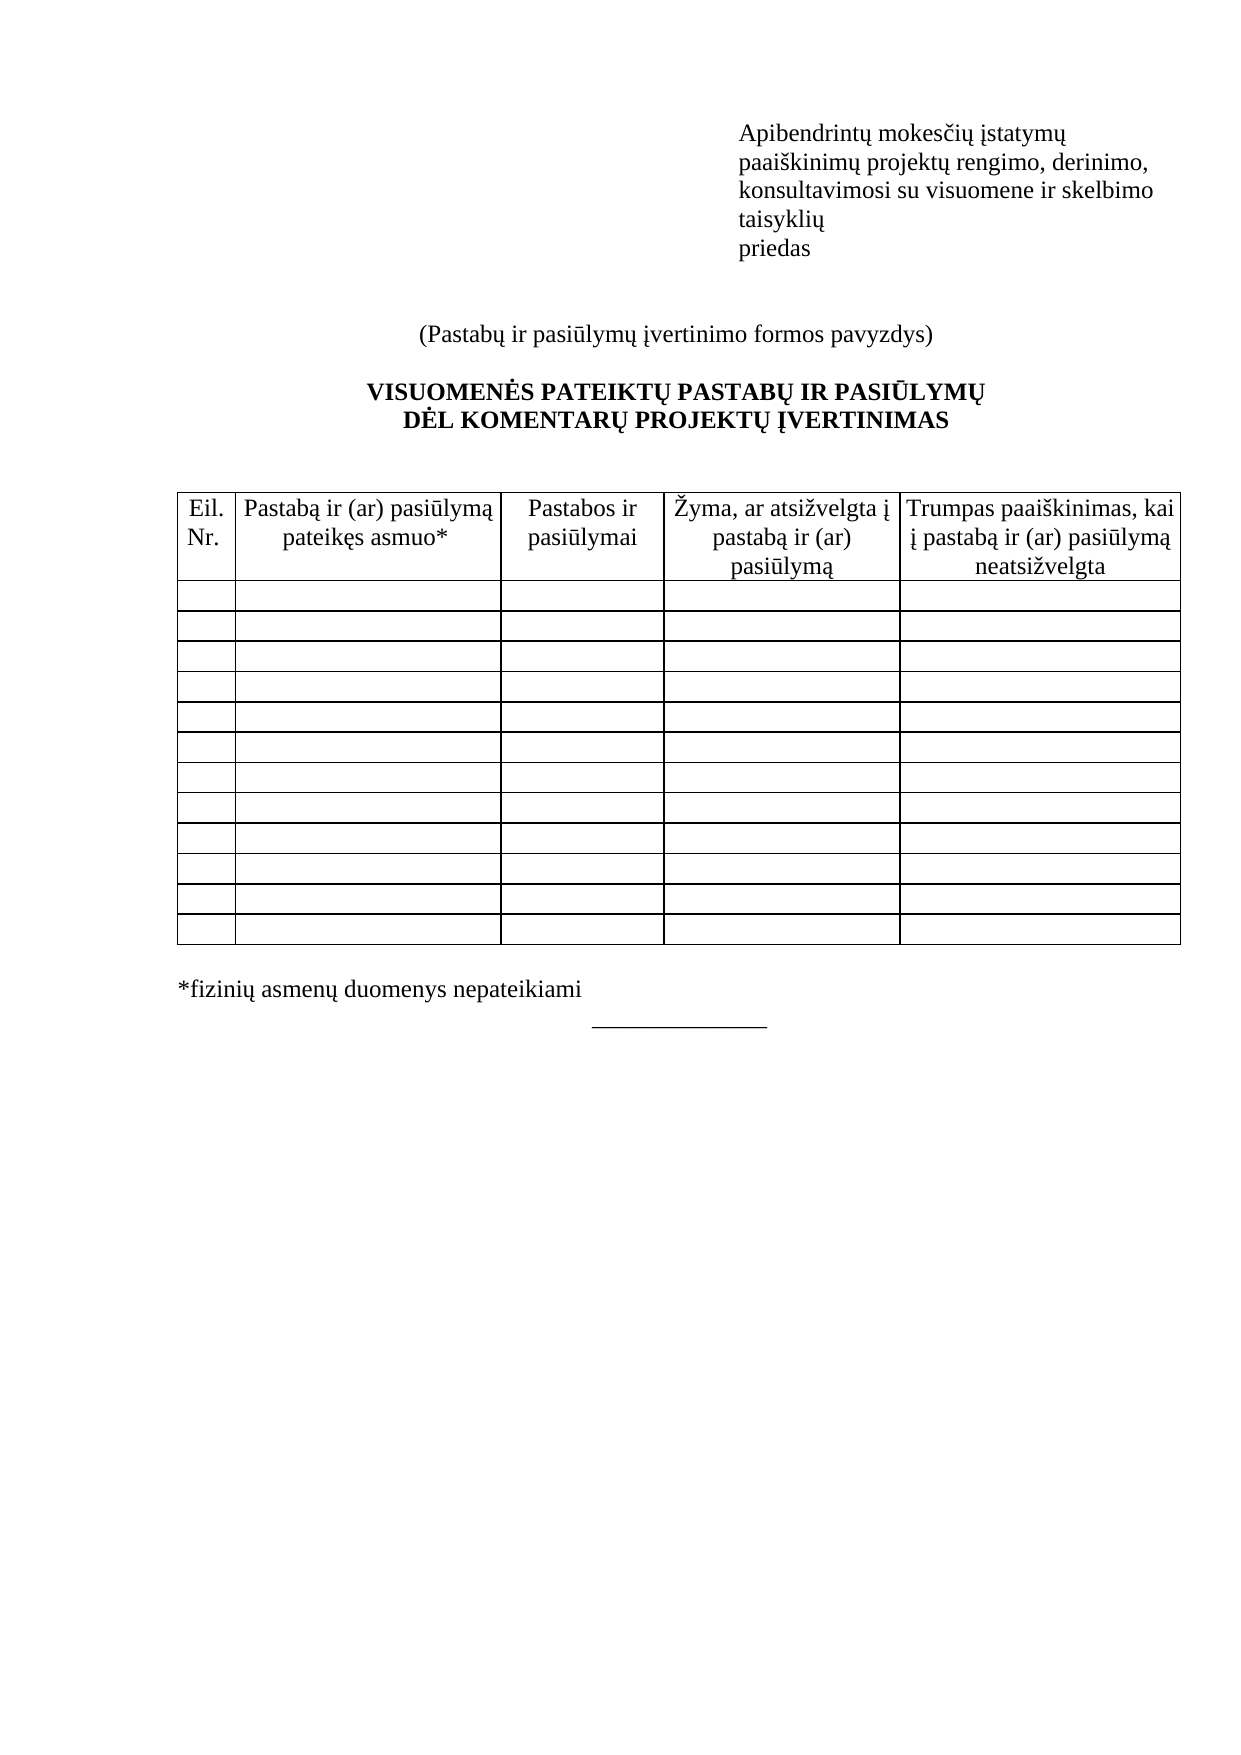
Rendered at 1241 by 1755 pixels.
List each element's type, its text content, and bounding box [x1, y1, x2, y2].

table_cell [659, 642, 663, 671]
table_cell [1176, 642, 1180, 671]
table_cell [1176, 612, 1180, 640]
table_cell [1176, 854, 1180, 883]
text priedas [738, 233, 1181, 262]
table_cell [1176, 824, 1180, 852]
table_cell [1176, 703, 1180, 731]
table_cell [1176, 733, 1180, 762]
table_cell [231, 672, 235, 701]
text DĖL KOMENTARŲ PROJEKTŲ ĮVERTINIMAS [177, 406, 1181, 434]
table_cell [659, 915, 663, 943]
table_cell [231, 824, 235, 852]
table_cell [659, 612, 663, 640]
table_cell [231, 915, 235, 943]
table_cell [231, 885, 235, 913]
table_cell [231, 793, 235, 822]
text Apibendrintų mokesčių įstatymų paaiškinimų projektų rengimo, derinimo, konsultavimosi su visuomene ir skelbimo taisyklių [738, 118, 1181, 233]
table_cell [231, 733, 235, 762]
table_cell [1176, 885, 1180, 913]
table_cell [231, 703, 235, 731]
table_header Pastabą ir (ar) pasiūlymą pateikęs asmuo* [236, 493, 500, 580]
table_cell [659, 793, 663, 822]
table_cell [659, 672, 663, 701]
table_cell [1176, 763, 1180, 792]
table_cell [659, 581, 663, 610]
table_header Pastabos ir pasiūlymai [502, 493, 663, 580]
table_cell [659, 885, 663, 913]
table_cell [231, 854, 235, 883]
table_cell [659, 824, 663, 852]
table_cell [1176, 581, 1180, 610]
table_cell [659, 854, 663, 883]
table_cell [231, 763, 235, 792]
table_cell [659, 763, 663, 792]
table_cell [231, 642, 235, 671]
table_cell [659, 703, 663, 731]
table_cell [231, 612, 235, 640]
text ______________ [177, 1002, 1181, 1031]
table_header Eil. Nr. [178, 493, 235, 580]
text VISUOMENĖS PATEIKTŲ PASTABŲ IR PASIŪLYMŲ [177, 377, 1181, 406]
table_cell [659, 733, 663, 762]
text (Pastabų ir pasiūlymų įvertinimo formos pavyzdys) [177, 319, 1181, 348]
text *fizinių asmenų duomenys nepateikiami [177, 974, 1181, 1002]
table_cell [1176, 915, 1180, 943]
table_cell [1176, 672, 1180, 701]
table_cell [231, 581, 235, 610]
table_cell [1176, 793, 1180, 822]
